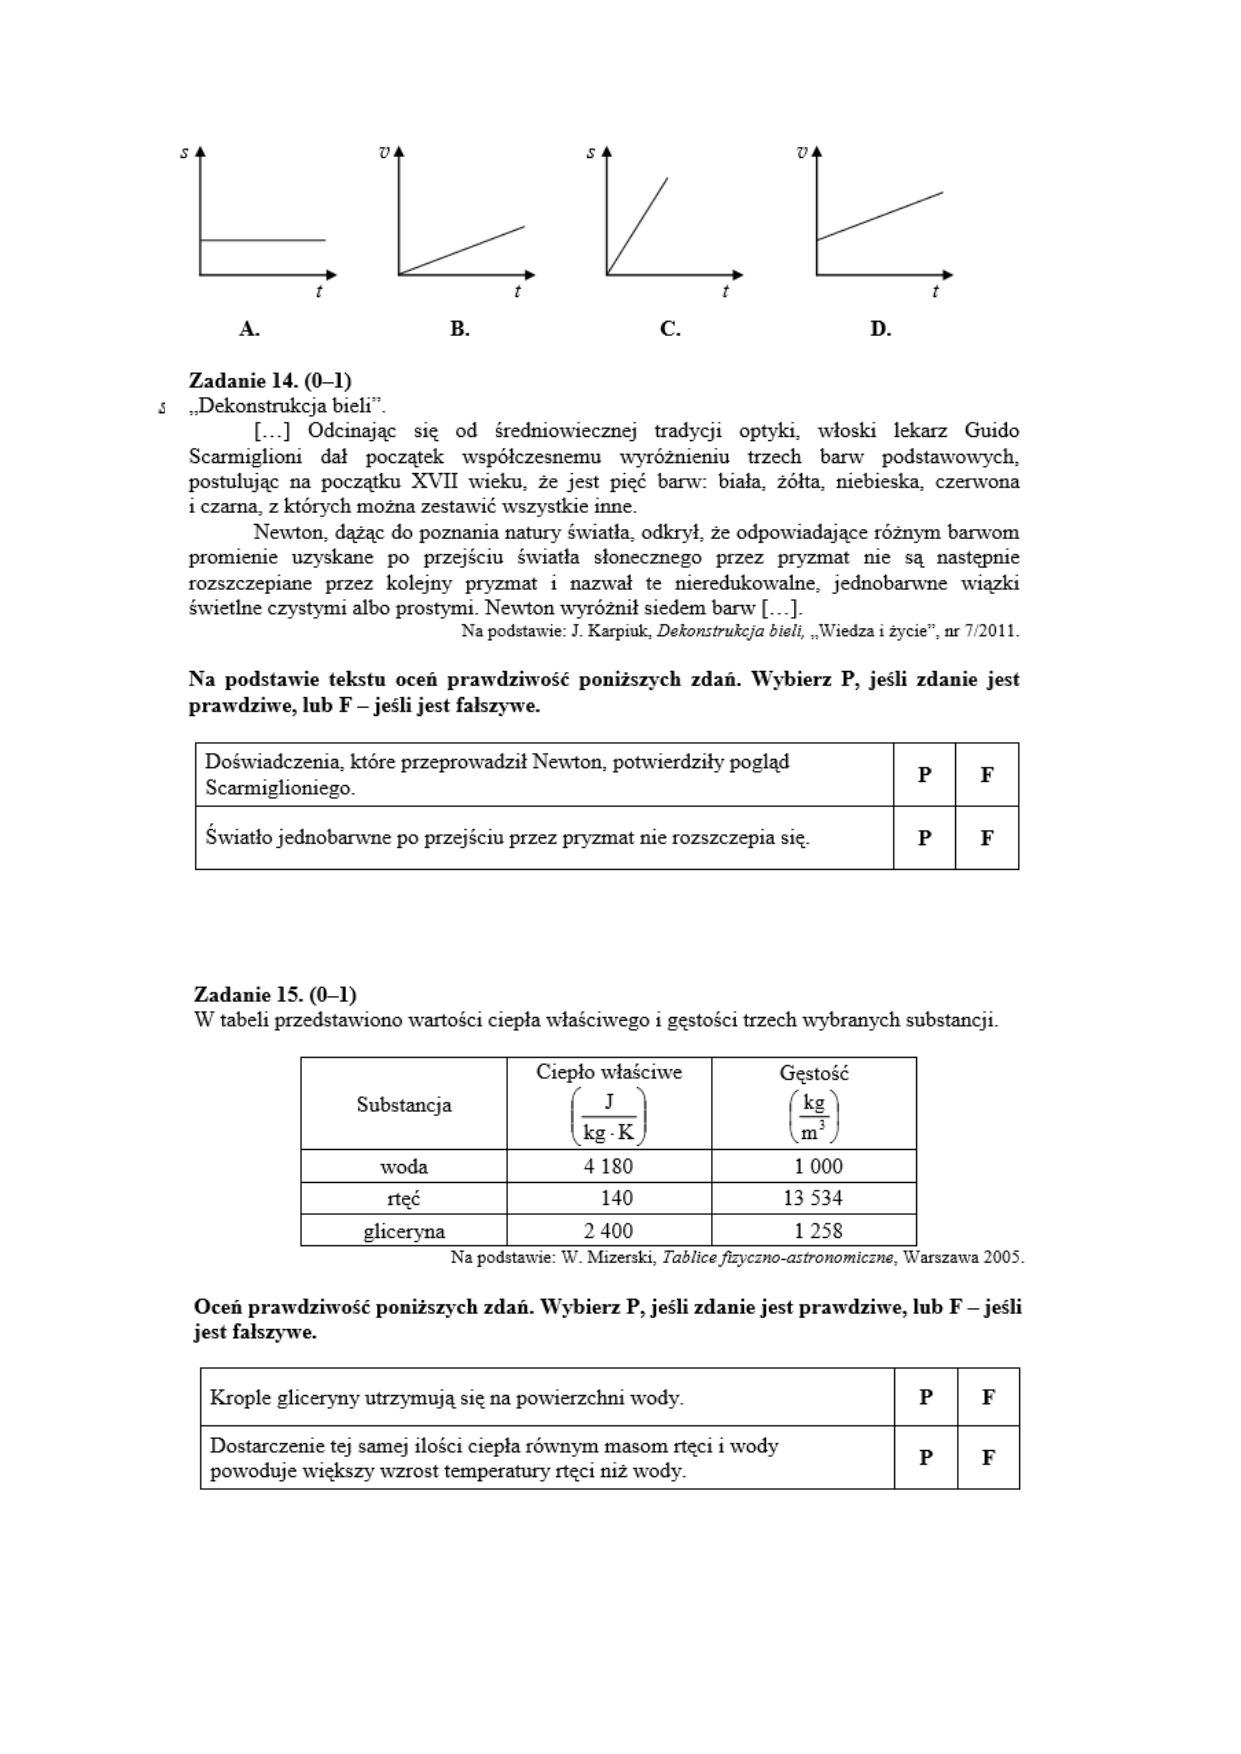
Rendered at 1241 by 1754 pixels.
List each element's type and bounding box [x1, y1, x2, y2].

picture [124, 106, 1117, 906]
picture [170, 963, 1070, 1516]
